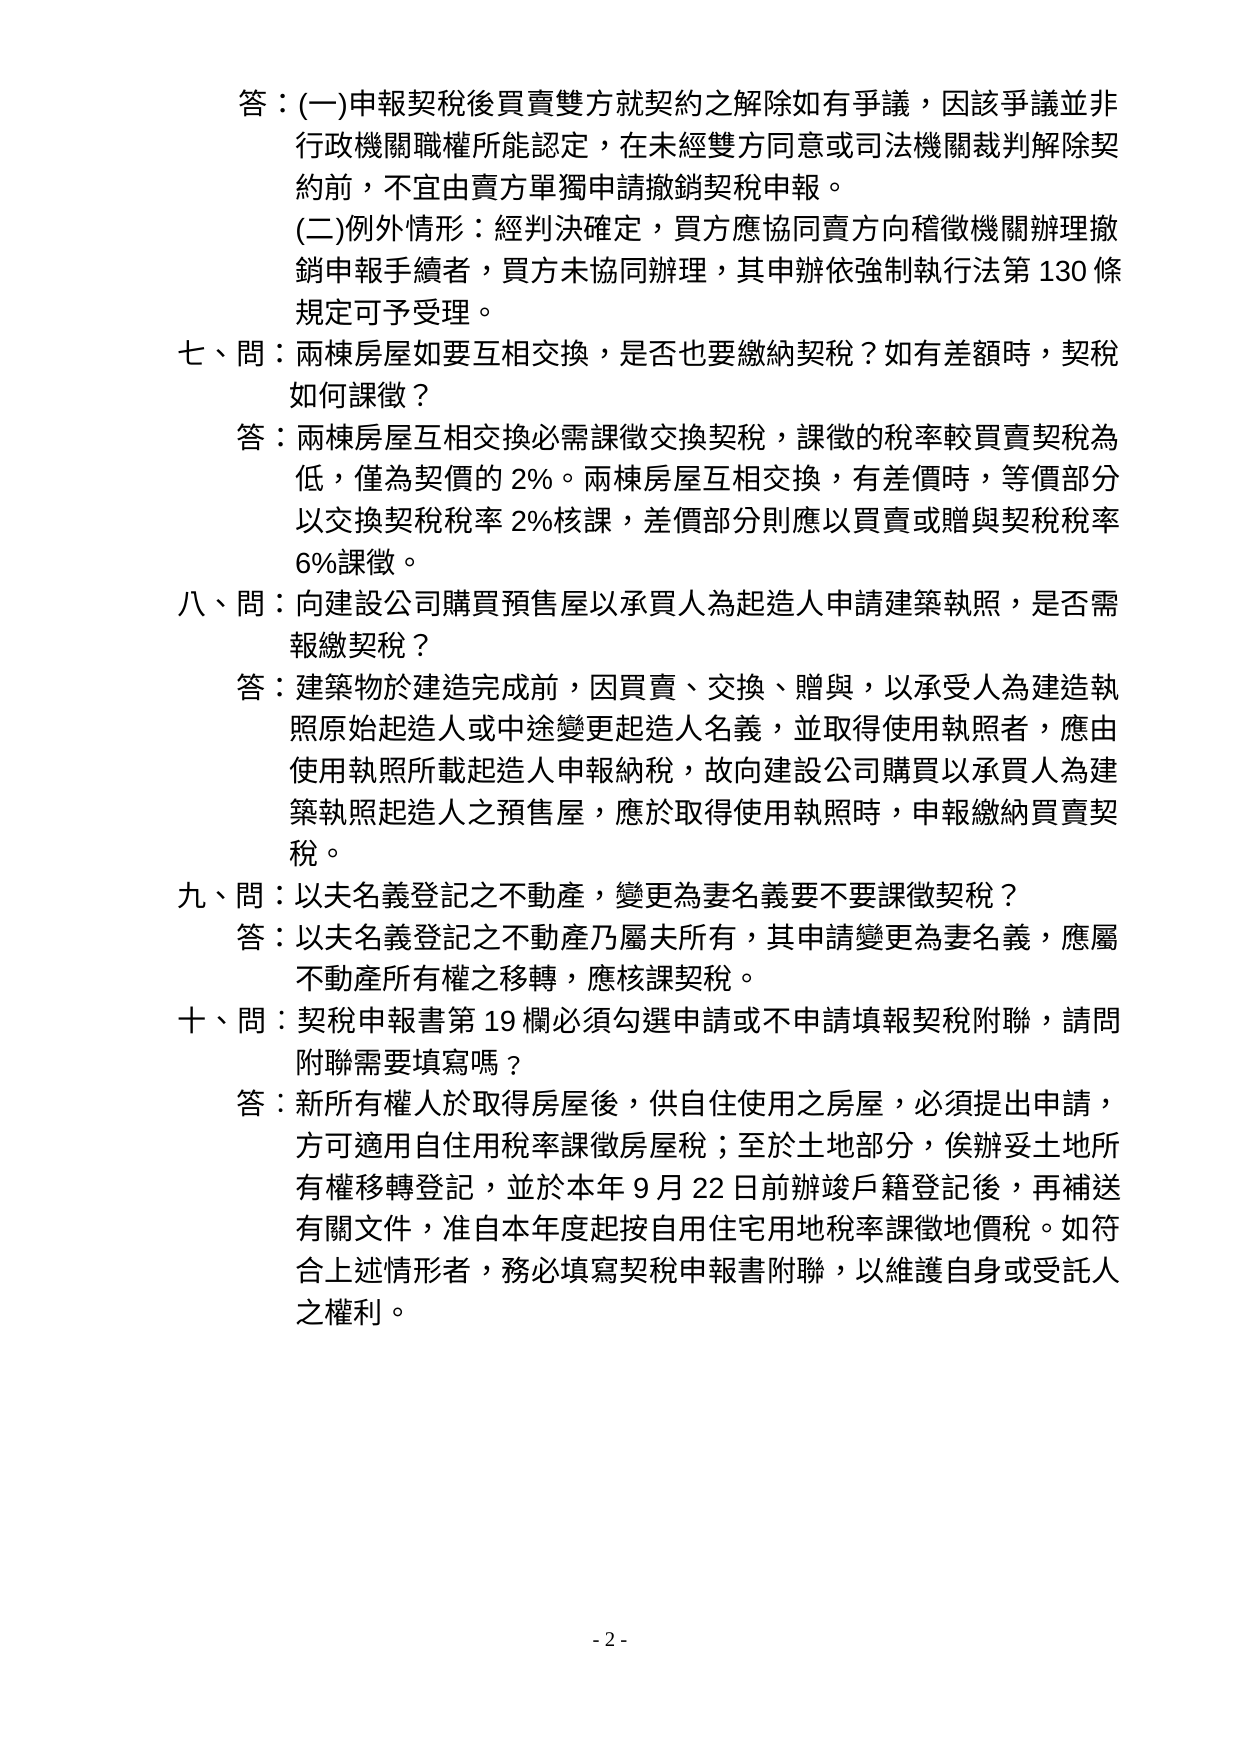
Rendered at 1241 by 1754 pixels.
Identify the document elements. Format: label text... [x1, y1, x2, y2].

text (二)例外情形：經判決確定，買方應協同賣方向稽徵機關辦理撤銷申報手續者，買方未協同辦理，其申辦依強制執行法第130條規定可予受理。 [295, 206, 1122, 331]
text 七、問：兩棟房屋如要互相交換，是否也要繳納契稅？如有差額時，契稅如何課徵？ [177, 331, 1122, 415]
text 答：兩棟房屋互相交換必需課徵交換契稅，課徵的稅率較買賣契稅為低，僅為契價的2%。兩棟房屋互相交換，有差價時，等價部分以交換契稅稅率2%核課，差價部分則應以買賣或贈與契稅稅率6%課徵。 [237, 415, 1122, 581]
text 答：建築物於建造完成前，因買賣、交換、贈與，以承受人為建造執照原始起造人或中途變更起造人名義，並取得使用執照者，應由使用執照所載起造人申報納稅，故向建設公司購買以承買人為建築執照起造人之預售屋，應於取得使用執照時，申報繳納買賣契稅。 [236, 665, 1122, 873]
text 八、問：向建設公司購買預售屋以承買人為起造人申請建築執照，是否需報繳契稅？ [177, 581, 1122, 665]
text 答：(一)申報契稅後買賣雙方就契約之解除如有爭議，因該爭議並非行政機關職權所能認定，在未經雙方同意或司法機關裁判解除契約前，不宜由賣方單獨申請撤銷契稅申報。 [238, 81, 1122, 206]
text 答︰新所有權人於取得房屋後，供自住使用之房屋，必須提出申請，方可適用自住用稅率課徵房屋稅；至於土地部分，俟辦妥土地所有權移轉登記，並於本年9月22日前辦竣戶籍登記後，再補送有關文件，准自本年度起按自用住宅用地稅率課徵地價稅。如符合上述情形者，務必填寫契稅申報書附聯，以維護自身或受託人之權利。 [236, 1081, 1122, 1331]
text 九、問：以夫名義登記之不動產，變更為妻名義要不要課徵契稅？ [177, 873, 1122, 915]
text 答：以夫名義登記之不動產乃屬夫所有，其申請變更為妻名義，應屬不動產所有權之移轉，應核課契稅。 [236, 915, 1122, 998]
text 十、問︰契稅申報書第19欄必須勾選申請或不申請填報契稅附聯，請問附聯需要填寫嗎﹖ [177, 998, 1122, 1081]
